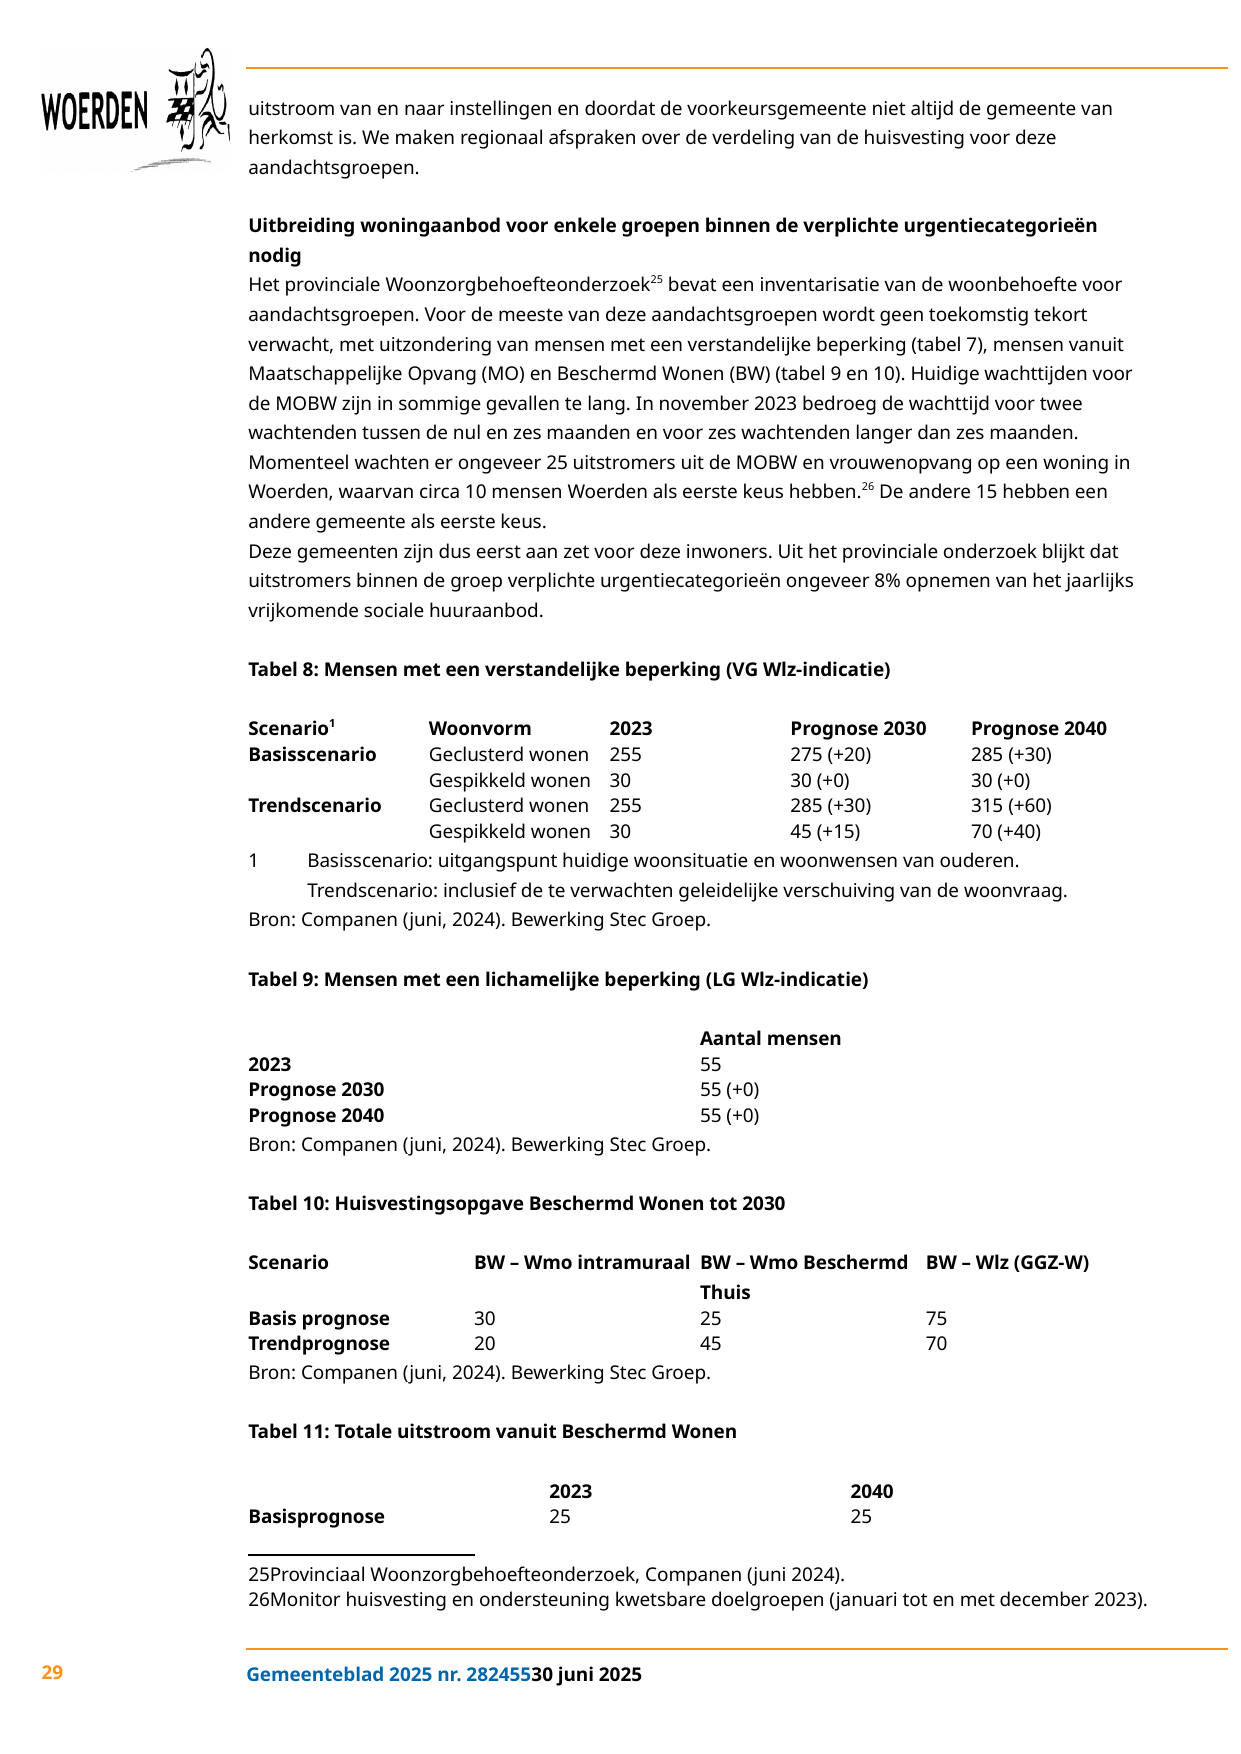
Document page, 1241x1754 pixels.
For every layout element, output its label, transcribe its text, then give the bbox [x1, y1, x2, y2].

table_cell 55 (+0) [700, 1076, 1152, 1102]
table_header BW – Wlz (GGZ-W) [926, 1250, 1152, 1305]
table_cell 30 [609, 819, 790, 844]
table_cell 55 (+0) [700, 1102, 1152, 1128]
table_cell 25 [549, 1504, 850, 1529]
table_cell 25 [700, 1305, 926, 1331]
table_header Scenario1 [248, 716, 429, 741]
table_header 2023 [549, 1478, 850, 1504]
table_cell 55 [700, 1051, 1152, 1076]
table_cell 70 (+40) [971, 819, 1152, 844]
table_cell 75 [926, 1305, 1152, 1331]
table_cell 45 [700, 1331, 926, 1356]
table_header 2040 [850, 1478, 1152, 1504]
text Tabel 8: Mensen met een verstandelijke beperking (VG Wlz-indicatie) [248, 656, 1152, 682]
table_cell Geclusterd wonen [429, 793, 609, 818]
table_cell Basisprognose [248, 1504, 549, 1529]
table_cell Prognose 2030 [248, 1076, 700, 1102]
table_cell Trendscenario [248, 793, 429, 844]
text Het provinciale Woonzorgbehoefteonderzoek bevat een inventarisatie van de woonbehoefte voor aandachtsgroepen. Voor de meeste van deze aandachtsgroepen wordt geen toekomstig tekort verwacht, met uitzondering van mensen met een verstandelijke beperking (tabel 7), mensen vanuit Maatschappelijke Opvang (MO) en Beschermd Wonen (BW) (tabel 9 en 10). Huidige wachttijden voor de MOBW zijn in sommige gevallen te lang. In november 2023 bedroeg de wachttijd voor twee wachtenden tussen de nul en zes maanden en voor zes wachtenden langer dan zes maanden. Momenteel wachten er ongeveer 25 uitstromers uit de MOBW en vrouwenopvang op een woning in Woerden, waarvan circa 10 mensen Woerden als eerste keus hebben. De andere 15 hebben een andere gemeente als eerste keus. [248, 272, 1152, 534]
table_cell Gespikkeld wonen [429, 819, 609, 844]
table_header BW – Wmo intramuraal [474, 1250, 700, 1305]
text Deze gemeenten zijn dus eerst aan zet voor deze inwoners. Uit het provinciale onderzoek blijkt dat uitstromers binnen de groep verplichte urgentiecategorieën ongeveer 8% opnemen van het jaarlijks vrijkomende sociale huuraanbod. [248, 538, 1152, 623]
table_cell 70 [926, 1331, 1152, 1356]
table_cell 25 [850, 1504, 1152, 1529]
table_header [248, 1478, 549, 1504]
table_cell 30 [609, 767, 790, 793]
text Bron: Companen (juni, 2024). Bewerking Stec Groep. [248, 907, 1152, 932]
text Monitor huisvesting en ondersteuning kwetsbare doelgroepen (januari tot en met december 2023). [248, 1586, 1152, 1612]
table_cell 285 (+30) [971, 741, 1152, 767]
text Provinciaal Woonzorgbehoefteonderzoek, Companen (juni 2024). [248, 1561, 1152, 1586]
text Tabel 10: Huisvestingsopgave Beschermd Wonen tot 2030 [248, 1190, 1152, 1216]
table_cell 30 (+0) [971, 767, 1152, 793]
table_header BW – Wmo Beschermd Thuis [700, 1250, 926, 1305]
table_header Prognose 2030 [790, 716, 971, 741]
table_header Scenario [248, 1250, 474, 1305]
table_cell 20 [474, 1331, 700, 1356]
table_cell 275 (+20) [790, 741, 971, 767]
table_cell Basis prognose [248, 1305, 474, 1331]
table_cell 255 [609, 741, 790, 767]
table_cell Gespikkeld wonen [429, 767, 609, 793]
text Bron: Companen (juni, 2024). Bewerking Stec Groep. [248, 1359, 1152, 1385]
table_header uitstroom van en naar instellingen en doordat de voorkeursgemeente niet altijd de gemeente van herkomst is. We maken regionaal afspraken over de verdeling van de huisvesting voor deze aandachtsgroepen. [248, 95, 1152, 180]
text Bron: Companen (juni, 2024). Bewerking Stec Groep. [248, 1131, 1152, 1157]
table_header 2023 [609, 716, 790, 741]
table_cell Prognose 2040 [248, 1102, 700, 1128]
table_cell Trendprognose [248, 1331, 474, 1356]
list Trendscenario: inclusief de te verwachten geleidelijke verschuiving van de woonvraag. [248, 877, 1152, 903]
table_cell Geclusterd wonen [429, 741, 609, 767]
table_cell Basisscenario [248, 741, 429, 793]
table_cell 2023 [248, 1051, 700, 1076]
list Basisscenario: uitgangspunt huidige woonsituatie en woonwensen van ouderen. [248, 847, 1152, 873]
text Tabel 9: Mensen met een lichamelijke beperking (LG Wlz-indicatie) [248, 966, 1152, 991]
table_cell 45 (+15) [790, 819, 971, 844]
text Tabel 11: Totale uitstroom vanuit Beschermd Wonen [248, 1419, 1152, 1444]
table_header Aantal mensen [700, 1025, 1152, 1051]
table_cell 285 (+30) [790, 793, 971, 818]
table_header Woonvorm [429, 716, 609, 741]
table_cell 255 [609, 793, 790, 818]
picture [41, 47, 231, 172]
text Uitbreiding woningaanbod voor enkele groepen binnen de verplichte urgentiecategorieën nodig [248, 212, 1152, 268]
table_cell 315 (+60) [971, 793, 1152, 818]
table_cell 30 [474, 1305, 700, 1331]
table_header Prognose 2040 [971, 716, 1152, 741]
table_cell 30 (+0) [790, 767, 971, 793]
table_header [248, 1025, 700, 1051]
